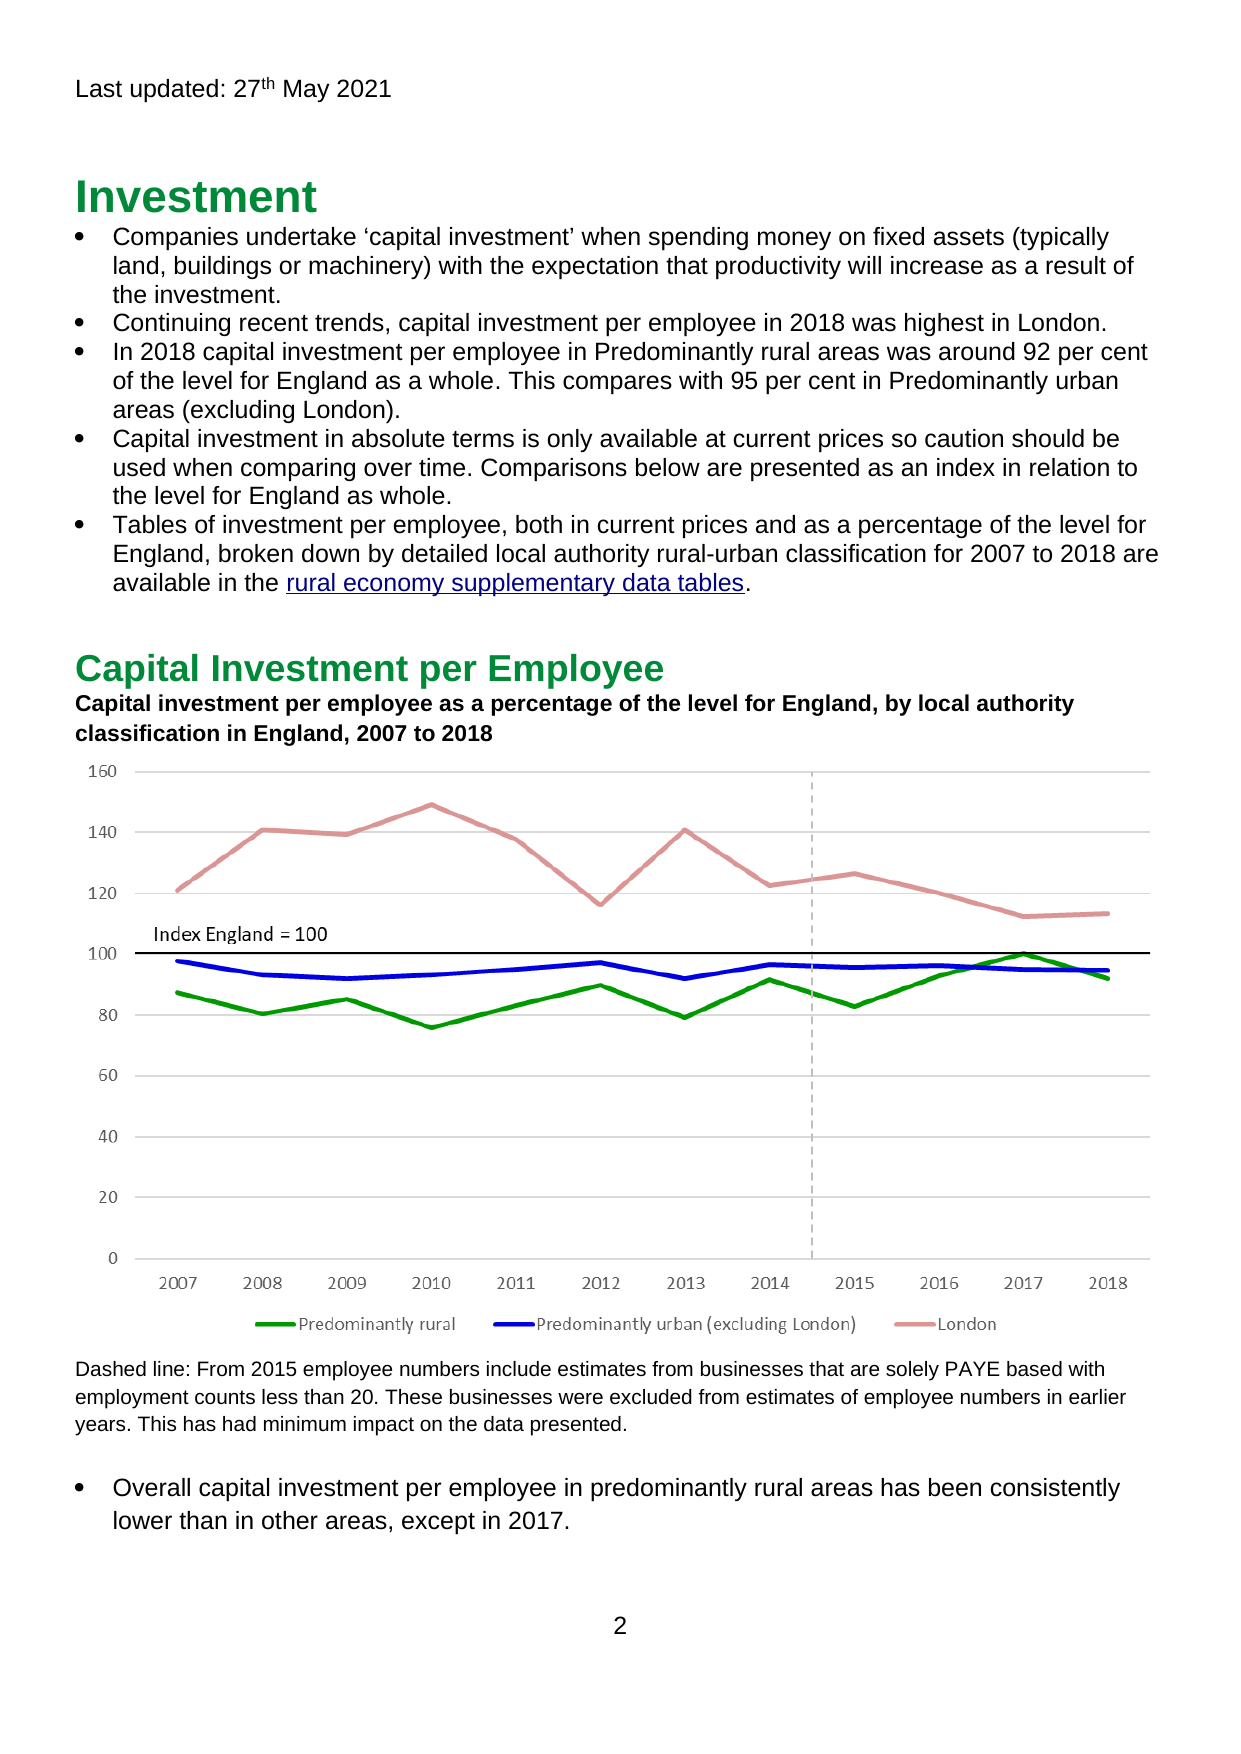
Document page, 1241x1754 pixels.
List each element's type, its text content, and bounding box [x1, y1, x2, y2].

list Tables of investment per employee, both in current prices and as a percentage of the level for England, broken down by detailed local authority rural-urban classification for 2007 to 2018 are available in the rural economy supplementary data tables. [75, 510, 1165, 596]
text Last updated: 27th May 2021 [75, 74, 1165, 103]
list Overall capital investment per employee in predominantly rural areas has been consistently lower than in other areas, except in 2017. [75, 1472, 1165, 1534]
subtitle Investment [75, 169, 1165, 222]
list Companies undertake ‘capital investment’ when spending money on fixed assets (typically land, buildings or machinery) with the expectation that productivity will increase as a result of the investment. [75, 222, 1165, 308]
text Capital investment per employee as a percentage of the level for England, by local authority classification in England, 2007 to 2018 [75, 689, 1165, 746]
list Capital investment in absolute terms is only available at current prices so caution should be used when comparing over time. Comparisons below are presented as an index in relation to the level for England as whole. [75, 424, 1165, 510]
subtitle Capital Investment per Employee [75, 646, 1165, 689]
text Dashed line: From 2015 employee numbers include estimates from businesses that are solely PAYE based with employment counts less than 20. These businesses were excluded from estimates of employee numbers in earlier years. This has had minimum impact on the data presented. [75, 1357, 1165, 1436]
list In 2018 capital investment per employee in Predominantly rural areas was around 92 per cent of the level for England as a whole. This compares with 95 per cent in Predominantly urban areas (excluding London). [75, 337, 1165, 424]
list Continuing recent trends, capital investment per employee in 2018 was highest in London. [75, 308, 1165, 337]
